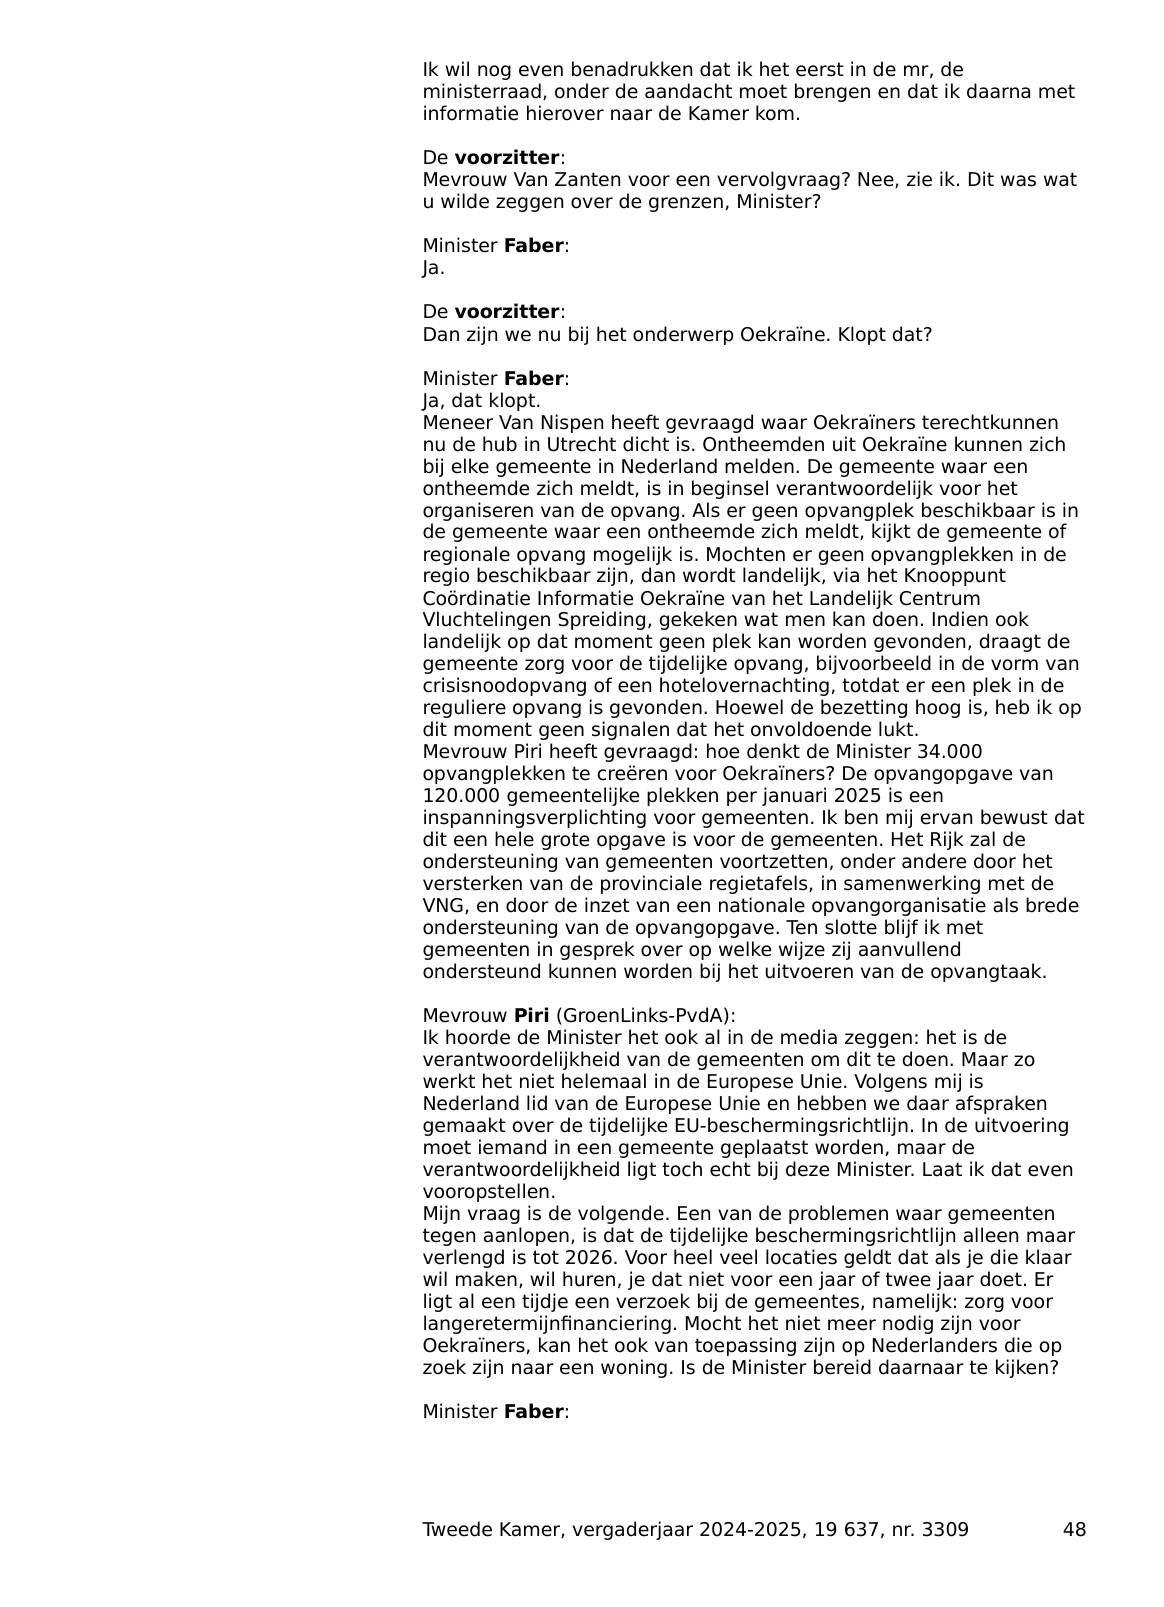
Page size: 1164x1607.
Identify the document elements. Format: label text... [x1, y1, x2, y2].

text Mevrouw Van Zanten voor een vervolgvraag? Nee, zie ik. Dit was wat u wilde zeggen over de grenzen, Minister? [422, 169, 1087, 213]
text Dan zijn we nu bij het onderwerp Oekraïne. Klopt dat? [422, 323, 1087, 345]
text Minister Faber: [422, 368, 1087, 389]
text Ja. [422, 257, 1087, 279]
text Mijn vraag is de volgende. Een van de problemen waar gemeenten tegen aanlopen, is dat de tijdelijke beschermingsrichtlijn alleen maar verlengd is tot 2026. Voor heel veel locaties geldt dat als je die klaar wil maken, wil huren, je dat niet voor een jaar of twee jaar doet. Er ligt al een tijdje een verzoek bij de gemeentes, namelijk: zorg voor langeretermijnfinanciering. Mocht het niet meer nodig zijn voor Oekraïners, kan het ook van toepassing zijn op Nederlanders die op zoek zijn naar een woning. Is de Minister bereid daarnaar te kijken? [422, 1203, 1087, 1379]
text Meneer Van Nispen heeft gevraagd waar Oekraïners terechtkunnen nu de hub in Utrecht dicht is. Ontheemden uit Oekraïne kunnen zich bij elke gemeente in Nederland melden. De gemeente waar een ontheemde zich meldt, is in beginsel verantwoordelijk voor het organiseren van de opvang. Als er geen opvangplek beschikbaar is in de gemeente waar een ontheemde zich meldt, kijkt de gemeente of regionale opvang mogelijk is. Mochten er geen opvangplekken in de regio beschikbaar zijn, dan wordt landelijk, via het Knooppunt Coördinatie Informatie Oekraïne van het Landelijk Centrum Vluchtelingen Spreiding, gekeken wat men kan doen. Indien ook landelijk op dat moment geen plek kan worden gevonden, draagt de gemeente zorg voor de tijdelijke opvang, bijvoorbeeld in de vorm van crisisnoodopvang of een hotelovernachting, totdat er een plek in de reguliere opvang is gevonden. Hoewel de bezetting hoog is, heb ik op dit moment geen signalen dat het onvoldoende lukt. [422, 412, 1087, 741]
text Minister Faber: [422, 235, 1087, 257]
text Mevrouw Piri heeft gevraagd: hoe denkt de Minister 34.000 opvangplekken te creëren voor Oekraïners? De opvangopgave van 120.000 gemeentelijke plekken per januari 2025 is een inspanningsverplichting voor gemeenten. Ik ben mij ervan bewust dat dit een hele grote opgave is voor de gemeenten. Het Rijk zal de ondersteuning van gemeenten voortzetten, onder andere door het versterken van de provinciale regietafels, in samenwerking met de VNG, en door de inzet van een nationale opvangorganisatie als brede ondersteuning van de opvangopgave. Ten slotte blijf ik met gemeenten in gesprek over op welke wijze zij aanvullend ondersteund kunnen worden bij het uitvoeren van de opvangtaak. [422, 741, 1087, 983]
text De voorzitter: [422, 301, 1087, 323]
text Ik hoorde de Minister het ook al in de media zeggen: het is de verantwoordelijkheid van de gemeenten om dit te doen. Maar zo werkt het niet helemaal in de Europese Unie. Volgens mij is Nederland lid van de Europese Unie en hebben we daar afspraken gemaakt over de tijdelijke EU-beschermingsrichtlijn. In de uitvoering moet iemand in een gemeente geplaatst worden, maar de verantwoordelijkheid ligt toch echt bij deze Minister. Laat ik dat even vooropstellen. [422, 1027, 1087, 1203]
text Minister Faber: [422, 1401, 1087, 1423]
text De voorzitter: [422, 147, 1087, 169]
text Mevrouw Piri (GroenLinks-PvdA): [422, 1005, 1087, 1027]
text Ja, dat klopt. [422, 389, 1087, 412]
text Ik wil nog even benadrukken dat ik het eerst in de mr, de ministerraad, onder de aandacht moet brengen en dat ik daarna met informatie hierover naar de Kamer kom. [422, 59, 1087, 125]
